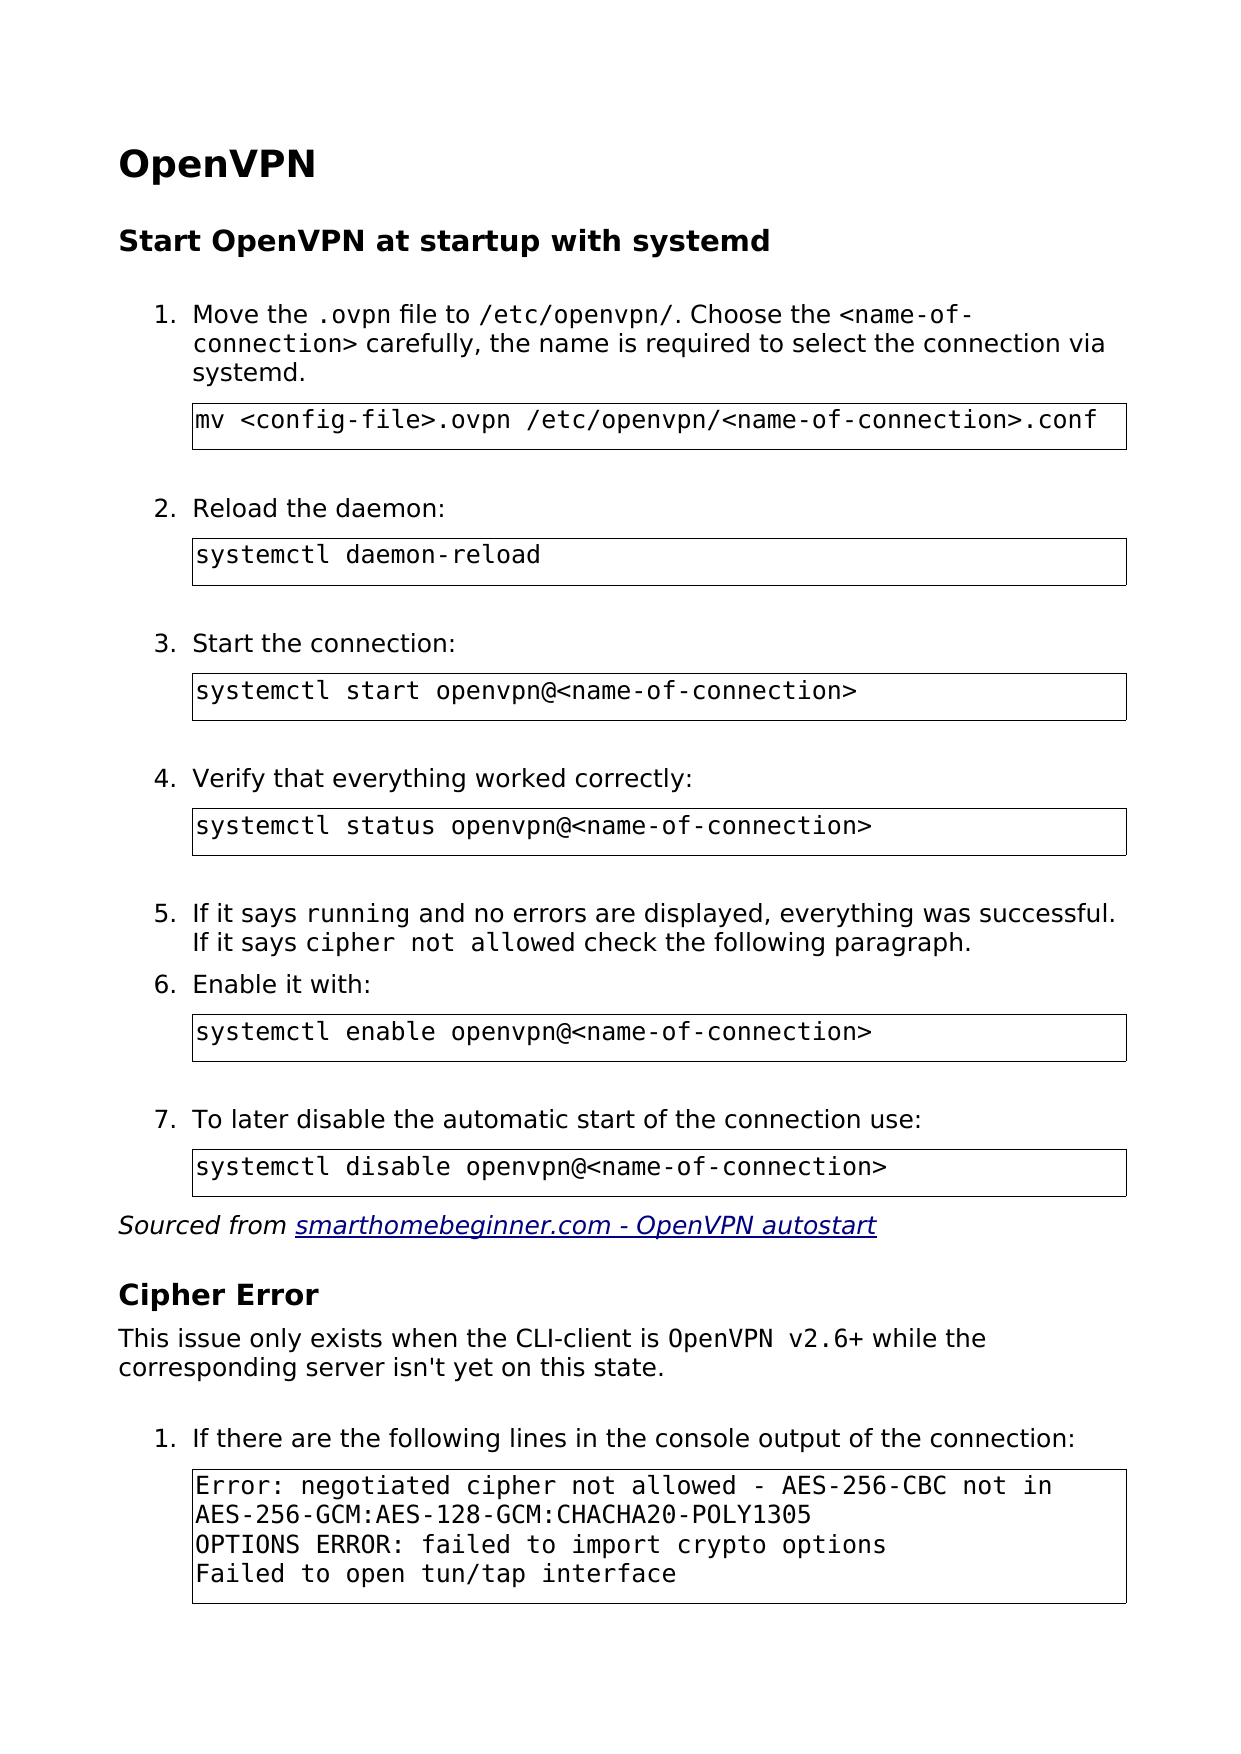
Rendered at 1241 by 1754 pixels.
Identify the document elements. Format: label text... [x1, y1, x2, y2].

text This issue only exists when the CLI-client is OpenVPN v2.6+ while the corresponding server isn't yet on this state. [118, 1324, 1122, 1383]
list If there are the following lines in the console output of the connection: [177, 1424, 1122, 1454]
list Move the .ovpn file to /etc/openvpn/. Choose the <name-of-connection> carefully, the name is required to select the connection via systemd. [177, 300, 1122, 388]
list If it says running and no errors are displayed, everything was successful. If it says cipher not allowed check the following paragraph. [177, 899, 1122, 958]
list Verify that everything worked correctly: [177, 764, 1122, 793]
list Reload the daemon: [177, 494, 1122, 523]
table_header systemctl daemon-reload [193, 539, 1126, 584]
list Start the connection: [177, 629, 1122, 658]
table_header systemctl enable openvpn@<name-of-connection> [193, 1015, 1126, 1061]
table_header systemctl start openvpn@<name-of-connection> [193, 674, 1126, 720]
subtitle Start OpenVPN at startup with systemd [118, 224, 1122, 258]
table_header systemctl status openvpn@<name-of-connection> [193, 809, 1126, 855]
table_header systemctl disable openvpn@<name-of-connection> [193, 1150, 1126, 1196]
table_header Error: negotiated cipher not allowed - AES-256-CBC not in AES-256-GCM:AES-128-GCM:CHACHA20-POLY1305 OPTIONS ERROR: failed to import crypto options Failed to open tun/tap interface [193, 1470, 1126, 1603]
table_header mv <config-file>.ovpn /etc/openvpn/<name-of-connection>.conf [193, 404, 1126, 449]
subtitle Cipher Error [118, 1278, 1122, 1312]
list To later disable the automatic start of the connection use: [177, 1105, 1122, 1134]
list Enable it with: [177, 970, 1122, 999]
subtitle OpenVPN [118, 143, 1122, 187]
text Sourced from smarthomebeginner.com - OpenVPN autostart [118, 1211, 1122, 1240]
